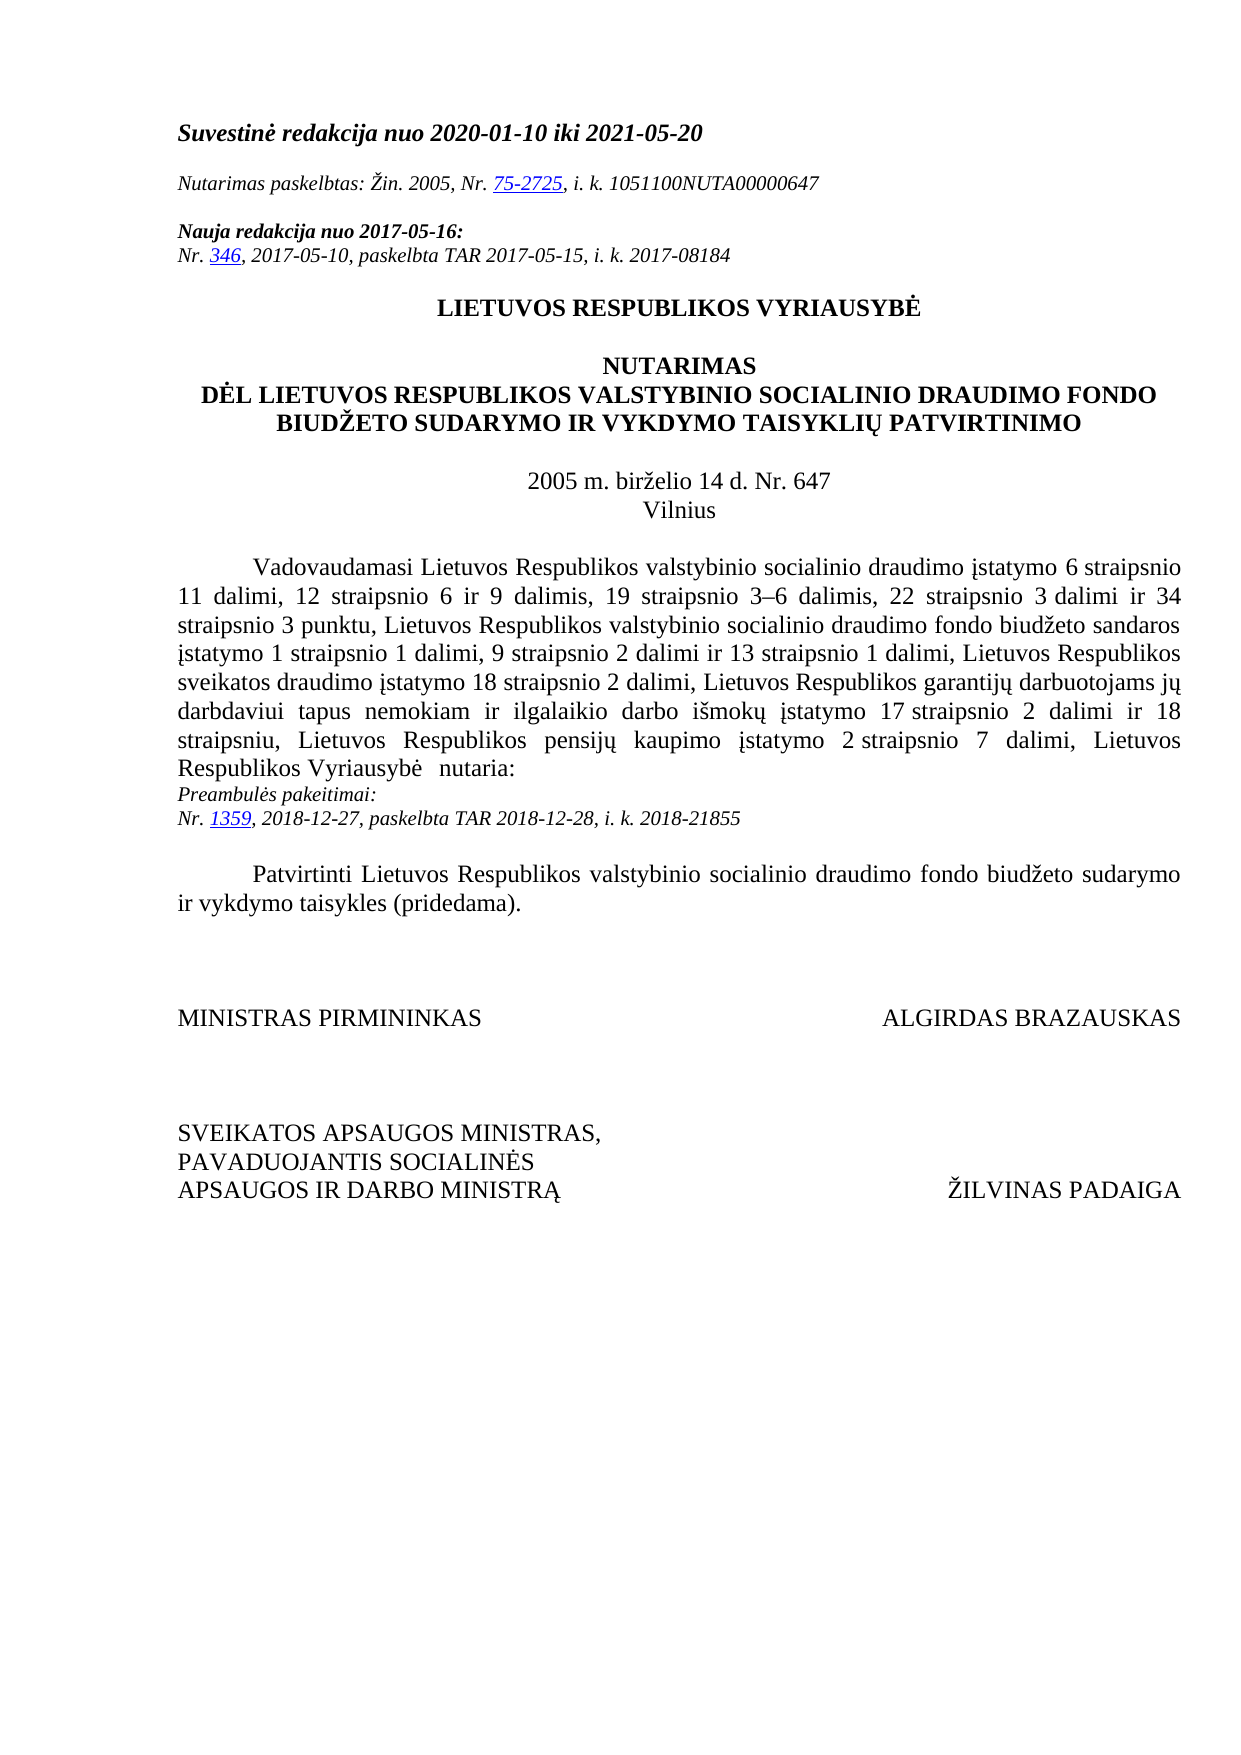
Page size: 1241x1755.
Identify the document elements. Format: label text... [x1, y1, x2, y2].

text PAVADUOJANTIS SOCIALINĖS [177, 1147, 1181, 1175]
text Preambulės pakeitimai: [177, 782, 1181, 806]
text Nr. 346, 2017-05-10, paskelbta TAR 2017-05-15, i. k. 2017-08184 [177, 243, 1181, 267]
text LIETUVOS RESPUBLIKOS VYRIAUSYBĖ [177, 293, 1181, 322]
text MINISTRAS PIRMININKAS ALGIRDAS BRAZAUSKAS [177, 1003, 1181, 1032]
text Vadovaudamasi Lietuvos Respublikos valstybinio socialinio draudimo įstatymo 6 straipsnio 11 dalimi, 12 straipsnio 6 ir 9 dalimis, 19 straipsnio 3–6 dalimis, 22 straipsnio 3 dalimi ir 34 straipsnio 3 punktu, Lietuvos Respublikos valstybinio socialinio draudimo fondo biudžeto sandaros įstatymo 1 straipsnio 1 dalimi, 9 straipsnio 2 dalimi ir 13 straipsnio 1 dalimi, Lietuvos Respublikos sveikatos draudimo įstatymo 18 straipsnio 2 dalimi, Lietuvos Respublikos garantijų darbuotojams jų darbdaviui tapus nemokiam ir ilgalaikio darbo išmokų įstatymo 17 straipsnio 2 dalimi ir 18 straipsniu, Lietuvos Respublikos pensijų kaupimo įstatymo 2 straipsnio 7 dalimi, Lietuvos Respublikos Vyriausybė nutaria: [177, 552, 1181, 782]
text Vilnius [177, 495, 1181, 523]
text Suvestinė redakcija nuo 2020-01-10 iki 2021-05-20 [177, 118, 1181, 147]
text 2005 m. birželio 14 d. Nr. 647 [177, 466, 1181, 495]
text NUTARIMAS [177, 351, 1181, 380]
text Nauja redakcija nuo 2017-05-16: [177, 219, 1181, 243]
text APSAUGOS IR DARBO MINISTRĄ ŽILVINAS PADAIGA [177, 1175, 1181, 1204]
text DĖL LIETUVOS RESPUBLIKOS VALSTYBINIO SOCIALINIO DRAUDIMO FONDO BIUDŽETO SUDARYMO IR VYKDYMO TAISYKLIŲ PATVIRTINIMO [177, 380, 1181, 437]
text Nutarimas paskelbtas: Žin. 2005, Nr. 75-2725, i. k. 1051100NUTA00000647 [177, 171, 1181, 195]
text SVEIKATOS APSAUGOS MINISTRAS, [177, 1118, 1181, 1147]
text Nr. 1359, 2018-12-27, paskelbta TAR 2018-12-28, i. k. 2018-21855 [177, 806, 1181, 830]
text Patvirtinti Lietuvos Respublikos valstybinio socialinio draudimo fondo biudžeto sudarymo ir vykdymo taisykles (pridedama). [177, 859, 1181, 917]
